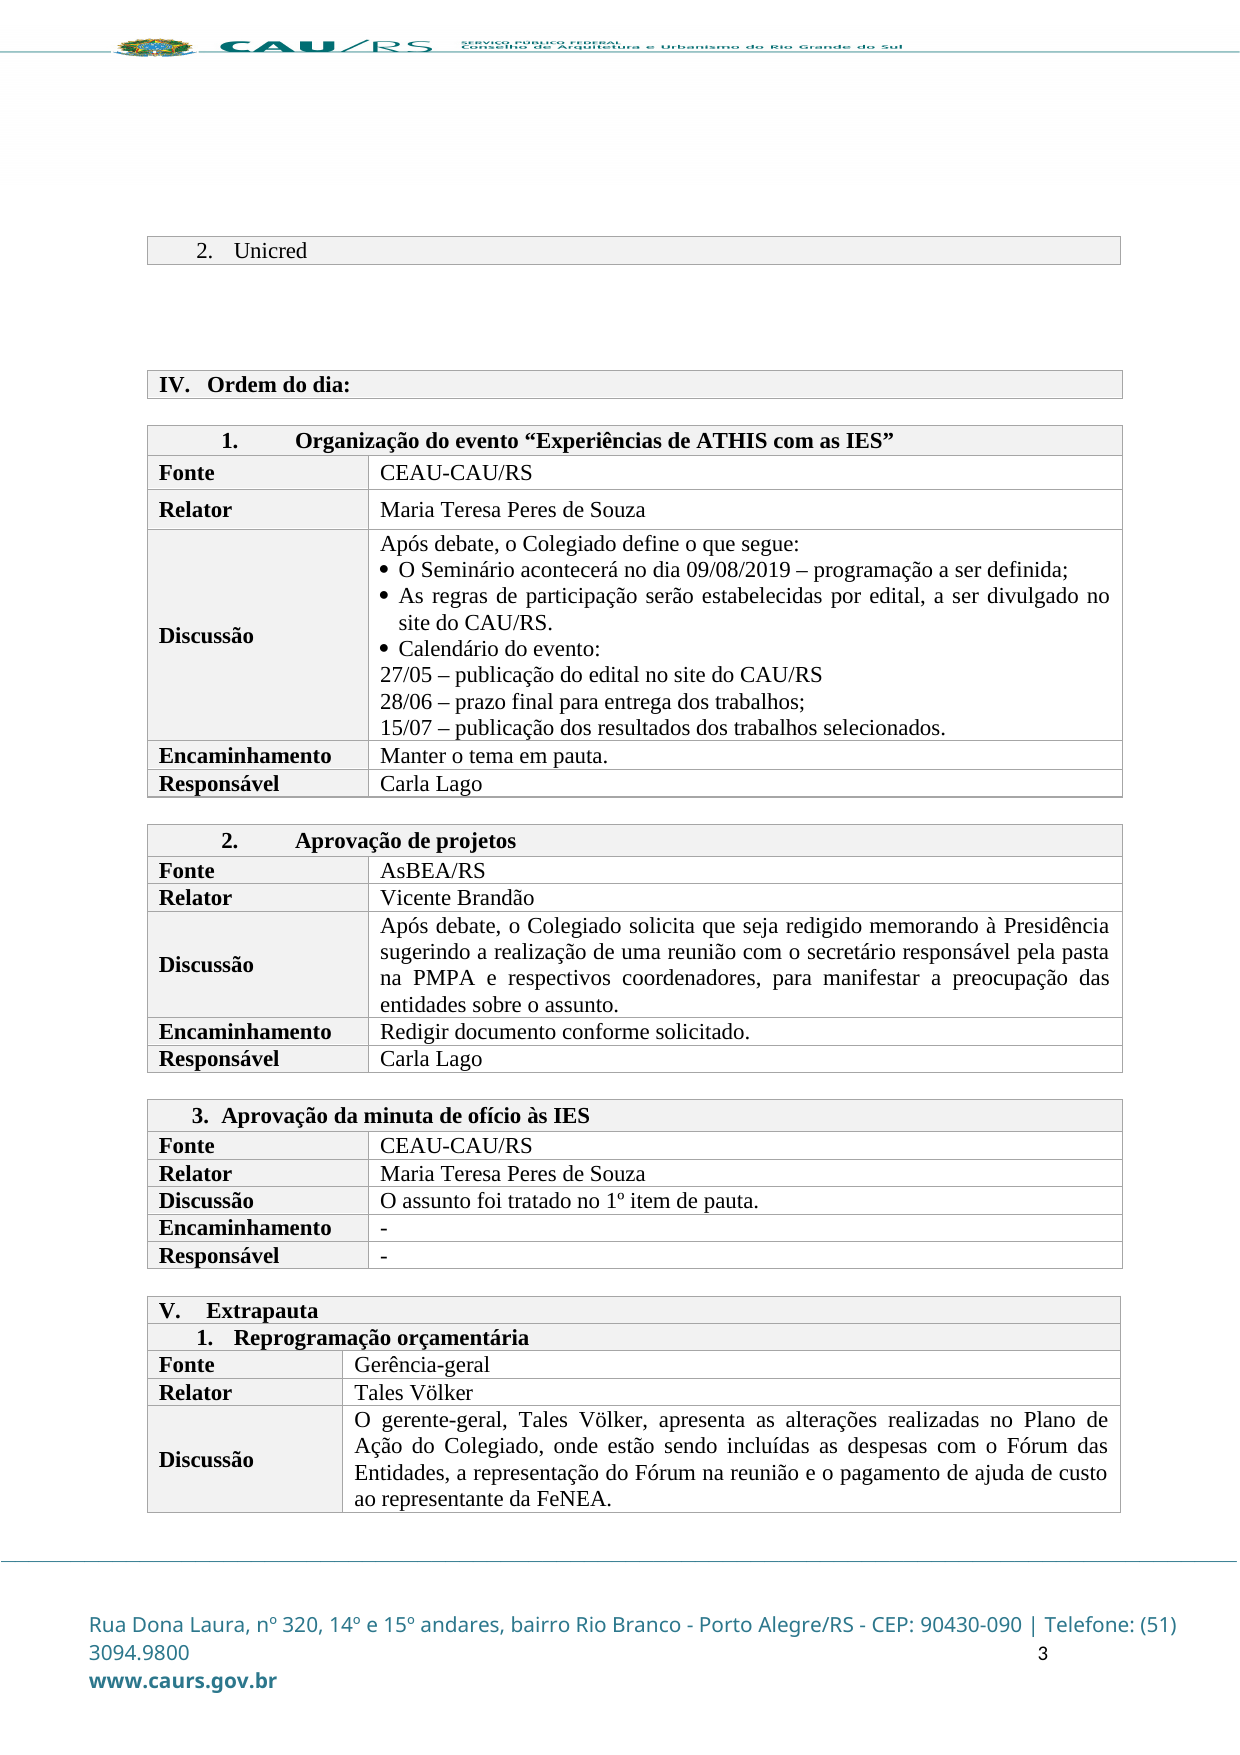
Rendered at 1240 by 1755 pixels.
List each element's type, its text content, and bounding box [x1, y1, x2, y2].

table_cell AsBEA/RS [369, 857, 1122, 883]
table_cell Carla Lago [369, 770, 1122, 796]
table_cell Responsável [148, 1242, 368, 1268]
table_cell Gerência-geral [343, 1351, 1120, 1378]
table_cell Maria Teresa Peres de Souza [369, 1160, 1122, 1186]
table_cell Fonte [148, 1351, 342, 1378]
table_cell Redigir documento conforme solicitado. [369, 1018, 1122, 1044]
table_cell O gerente-geral, Tales Völker, apresenta as alterações realizadas no Plano de Ação do Colegiado, onde estão sendo incluídas as despesas com o Fórum das Entidades, a representação do Fórum na reunião e o pagamento de ajuda de custo ao representante da FeNEA. [343, 1406, 1120, 1512]
table_cell Relator [148, 1160, 368, 1186]
table_cell Após debate, o Colegiado define o que segue: O Seminário acontecerá no dia 09/08/2019 – programação a ser definida; As regras de participação serão estabelecidas por edital, a ser divulgado no site do CAU/RS. Calendário do evento: 27/05 – publicação do edital no site do CAU/RS 28/06 – prazo final para entrega dos trabalhos; 15/07 – publicação dos resultados dos trabalhos selecionados. [369, 530, 1122, 740]
table_cell Encaminhamento [148, 1215, 368, 1241]
table_cell Discussão [148, 530, 368, 740]
table_header Extrapauta [148, 1297, 1120, 1323]
table_cell Discussão [148, 912, 368, 1017]
table_cell Reprogramação orçamentária [148, 1324, 1120, 1350]
table_cell Relator [148, 884, 368, 911]
table_cell Encaminhamento [148, 1018, 368, 1044]
table_cell Fonte [148, 1132, 368, 1159]
table_cell Unicred [148, 237, 1120, 264]
table_cell CEAU-CAU/RS [369, 1132, 1122, 1159]
table_header Aprovação da minuta de ofício às IES [148, 1100, 1122, 1131]
table_cell Discussão [148, 1406, 342, 1512]
table_cell Manter o tema em pauta. [369, 741, 1122, 768]
table_header Organização do evento “Experiências de ATHIS com as IES” [148, 426, 1122, 455]
table_cell Responsável [148, 770, 368, 796]
table_cell Carla Lago [369, 1046, 1122, 1072]
table_header Ordem do dia: [148, 371, 1122, 397]
table_cell - [369, 1215, 1122, 1241]
table_cell Fonte [148, 456, 368, 488]
table_cell Relator [148, 490, 368, 528]
table_header Aprovação de projetos [148, 825, 1122, 856]
table_cell - [369, 1242, 1122, 1268]
table_cell O assunto foi tratado no 1º item de pauta. [369, 1187, 1122, 1213]
table_cell Tales Völker [343, 1379, 1120, 1405]
table_cell Após debate, o Colegiado solicita que seja redigido memorando à Presidência sugerindo a realização de uma reunião com o secretário responsável pela pasta na PMPA e respectivos coordenadores, para manifestar a preocupação das entidades sobre o assunto. [369, 912, 1122, 1017]
table_cell CEAU-CAU/RS [369, 456, 1122, 488]
table_cell Maria Teresa Peres de Souza [369, 490, 1122, 528]
table_cell Vicente Brandão [369, 884, 1122, 911]
table_cell Responsável [148, 1046, 368, 1072]
table_cell Fonte [148, 857, 368, 883]
table_cell Encaminhamento [148, 741, 368, 768]
table_cell Relator [148, 1379, 342, 1405]
table_cell Discussão [148, 1187, 368, 1213]
